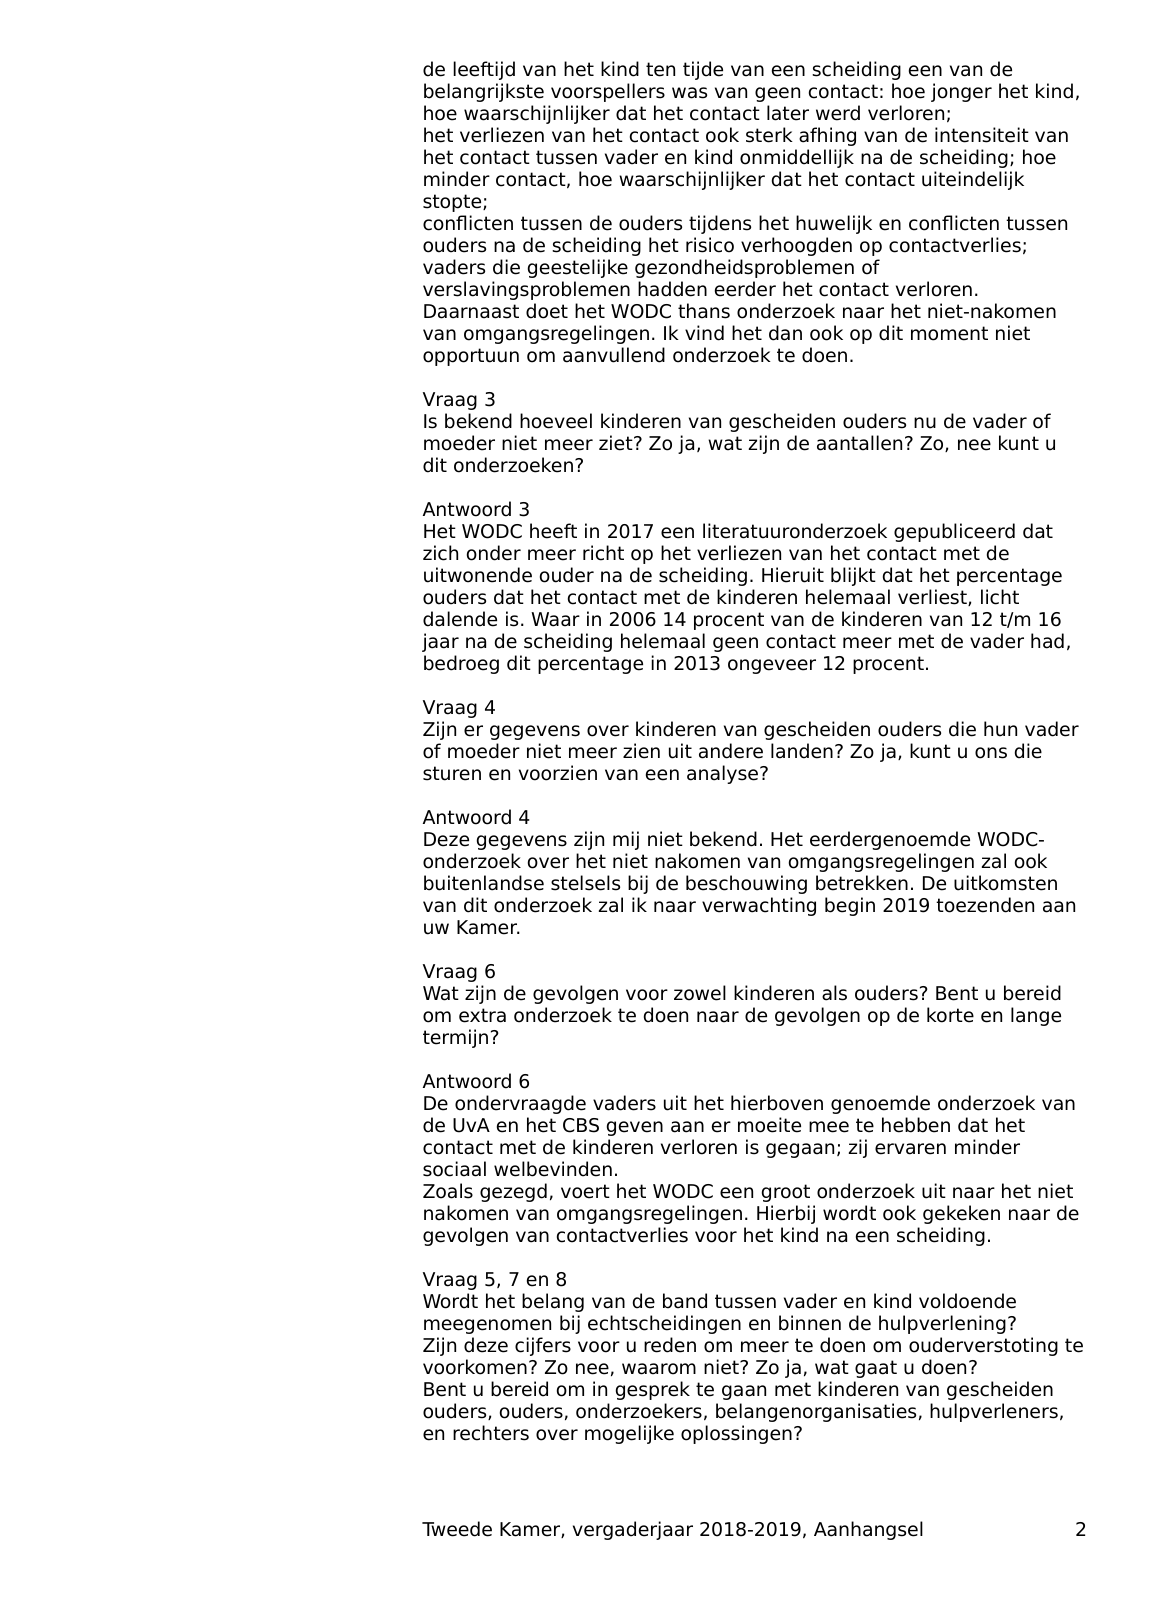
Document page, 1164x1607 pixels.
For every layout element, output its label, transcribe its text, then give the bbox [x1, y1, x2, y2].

text Vraag 6 [422, 961, 1087, 983]
text Vraag 4 [422, 697, 1087, 719]
text Het WODC heeft in 2017 een literatuuronderzoek gepubliceerd dat zich onder meer richt op het verliezen van het contact met de uitwonende ouder na de scheiding. Hieruit blijkt dat het percentage ouders dat het contact met de kinderen helemaal verliest, licht dalende is. Waar in 2006 14 procent van de kinderen van 12 t/m 16 jaar na de scheiding helemaal geen contact meer met de vader had, bedroeg dit percentage in 2013 ongeveer 12 procent. [422, 521, 1087, 675]
text Daarnaast doet het WODC thans onderzoek naar het niet-nakomen van omgangsregelingen. Ik vind het dan ook op dit moment niet opportuun om aanvullend onderzoek te doen. [422, 301, 1087, 367]
text De ondervraagde vaders uit het hierboven genoemde onderzoek van de UvA en het CBS geven aan er moeite mee te hebben dat het contact met de kinderen verloren is gegaan; zij ervaren minder sociaal welbevinden. [422, 1093, 1087, 1181]
text Is bekend hoeveel kinderen van gescheiden ouders nu de vader of moeder niet meer ziet? Zo ja, wat zijn de aantallen? Zo, nee kunt u dit onderzoeken? [422, 411, 1087, 477]
text Wordt het belang van de band tussen vader en kind voldoende meegenomen bij echtscheidingen en binnen de hulpverlening? [422, 1291, 1087, 1335]
text vaders die geestelijke gezondheidsproblemen of verslavingsproblemen hadden eerder het contact verloren. [422, 257, 1087, 301]
text Zijn deze cijfers voor u reden om meer te doen om ouderverstoting te voorkomen? Zo nee, waarom niet? Zo ja, wat gaat u doen? [422, 1335, 1087, 1379]
text Bent u bereid om in gesprek te gaan met kinderen van gescheiden ouders, ouders, onderzoekers, belangenorganisaties, hulpverleners, en rechters over mogelijke oplossingen? [422, 1379, 1087, 1445]
text Vraag 5, 7 en 8 [422, 1269, 1087, 1291]
text het verliezen van het contact ook sterk afhing van de intensiteit van het contact tussen vader en kind onmiddellijk na de scheiding; hoe minder contact, hoe waarschijnlijker dat het contact uiteindelijk stopte; [422, 125, 1087, 213]
text Vraag 3 [422, 389, 1087, 411]
text Antwoord 4 [422, 807, 1087, 829]
text Zijn er gegevens over kinderen van gescheiden ouders die hun vader of moeder niet meer zien uit andere landen? Zo ja, kunt u ons die sturen en voorzien van een analyse? [422, 719, 1087, 785]
text conflicten tussen de ouders tijdens het huwelijk en conflicten tussen ouders na de scheiding het risico verhoogden op contactverlies; [422, 213, 1087, 257]
text Deze gegevens zijn mij niet bekend. Het eerdergenoemde WODC-onderzoek over het niet nakomen van omgangsregelingen zal ook buitenlandse stelsels bij de beschouwing betrekken. De uitkomsten van dit onderzoek zal ik naar verwachting begin 2019 toezenden aan uw Kamer. [422, 829, 1087, 939]
text Antwoord 6 [422, 1071, 1087, 1093]
text Antwoord 3 [422, 499, 1087, 521]
text Zoals gezegd, voert het WODC een groot onderzoek uit naar het niet nakomen van omgangsregelingen. Hierbij wordt ook gekeken naar de gevolgen van contactverlies voor het kind na een scheiding. [422, 1181, 1087, 1247]
text de leeftijd van het kind ten tijde van een scheiding een van de belangrijkste voorspellers was van geen contact: hoe jonger het kind, hoe waarschijnlijker dat het contact later werd verloren; [422, 59, 1087, 125]
text Wat zijn de gevolgen voor zowel kinderen als ouders? Bent u bereid om extra onderzoek te doen naar de gevolgen op de korte en lange termijn? [422, 983, 1087, 1049]
